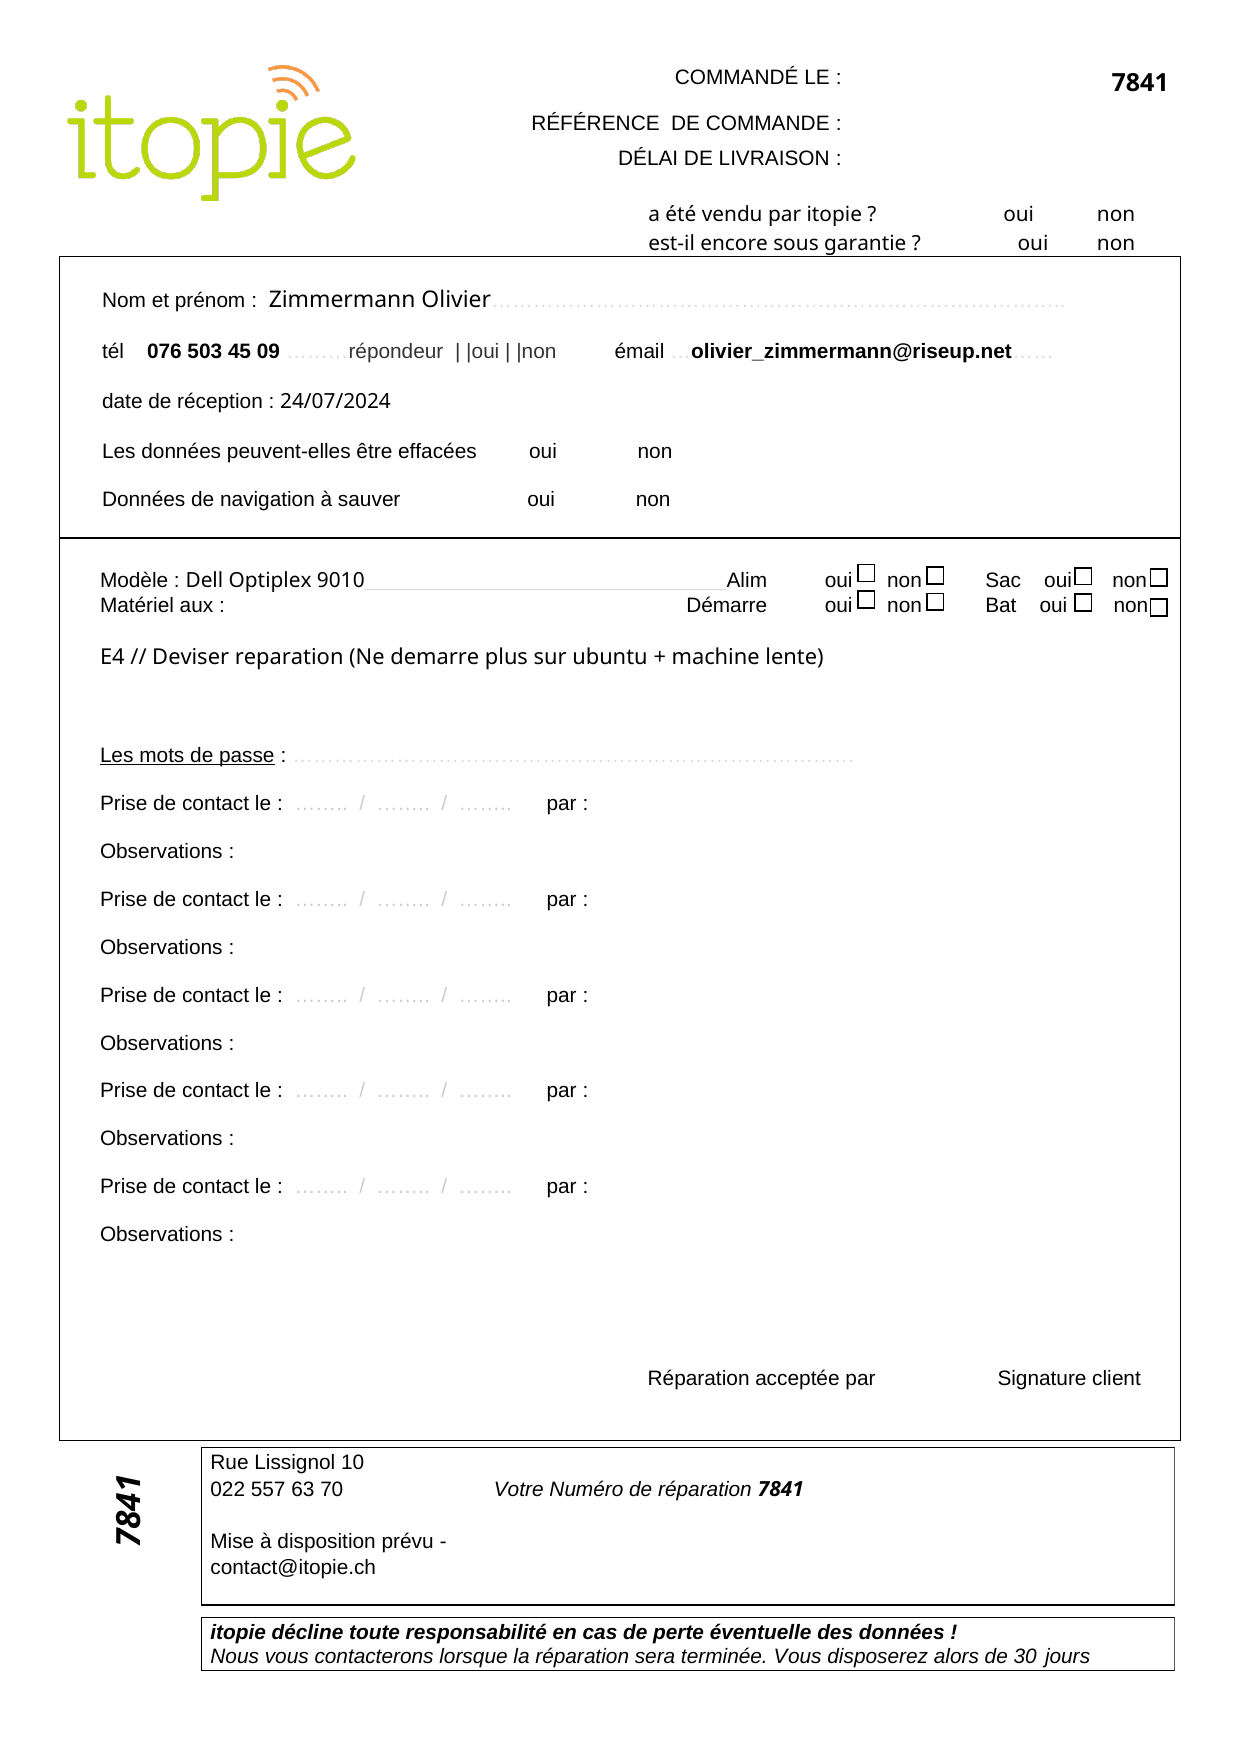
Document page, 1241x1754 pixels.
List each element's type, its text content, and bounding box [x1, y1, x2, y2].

text Observations : [60, 836, 1180, 863]
table_header Rue Lissignol 10 022 557 63 70 Votre Numéro de réparation 7841 Mise à disposition prévu - contact@itopie.ch [195, 1441, 1180, 1611]
text Prise de contact le : …….. / …….. / …….. par : [60, 1075, 1180, 1102]
table_cell DÉLAI DE LIVRAISON : [490, 140, 847, 175]
text Observations : [60, 1027, 1180, 1054]
text Modèle : Dell Optiplex 9010 Alim oui non Sac oui non [60, 562, 856, 590]
text a été vendu par itopie ? oui non [59, 199, 1181, 228]
text est-il encore sous garantie ? oui non [59, 228, 1181, 256]
text Modèle : Dell Optiplex 9010 Alim oui non Sac oui non [948, 562, 1180, 590]
text Prise de contact le : …….. / …….. / …….. par : [60, 883, 1180, 911]
table_cell [847, 105, 1180, 140]
text date de réception : 24/07/2024 [60, 383, 1180, 415]
text Réparation acceptée par Signature client [60, 1363, 1180, 1390]
text Prise de contact le : …….. / …….. / …….. par : [60, 1171, 1180, 1198]
text Observations : [60, 1123, 1180, 1150]
table_header 7841 [847, 59, 1180, 104]
text Les mots de passe : ……………………………………………………………………… [60, 740, 1180, 767]
table_header 7841 [59, 1441, 195, 1677]
text Nom et prénom : Zimmermann Olivier……………………………………………………………………….. [60, 280, 1180, 314]
table_cell RÉFÉRENCE DE COMMANDE : [490, 105, 847, 140]
text Observations : [60, 931, 1180, 958]
text Modèle : Dell Optiplex 9010 Alim oui non Sac oui non [879, 562, 925, 590]
table_header COMMANDÉ LE : [490, 59, 847, 104]
text Les données peuvent-elles être effacées oui non [60, 436, 1180, 463]
text Observations : [60, 1219, 1180, 1246]
text E4 // Deviser reparation (Ne demarre plus sur ubuntu + machine lente) [60, 638, 1180, 671]
text Prise de contact le : …….. / …….. / …….. par : [60, 979, 1180, 1006]
table_cell itopie décline toute responsabilité en cas de perte éventuelle des données ! Nous vous contacterons lorsque la réparation sera terminée. Vous disposerez alors de 30 jours [195, 1611, 1180, 1677]
text Matériel aux : Démarre oui non Bat oui non [60, 590, 1180, 617]
text Données de navigation à sauver oui non [60, 484, 1180, 511]
text Prise de contact le : …….. / …….. / …….. par : [60, 788, 1180, 815]
picture [67, 65, 356, 201]
table_cell [847, 140, 1180, 175]
text tél 076 503 45 09 ………répondeur | |oui | |non émail …olivier_zimmermann@riseup.net…… [60, 335, 1180, 362]
